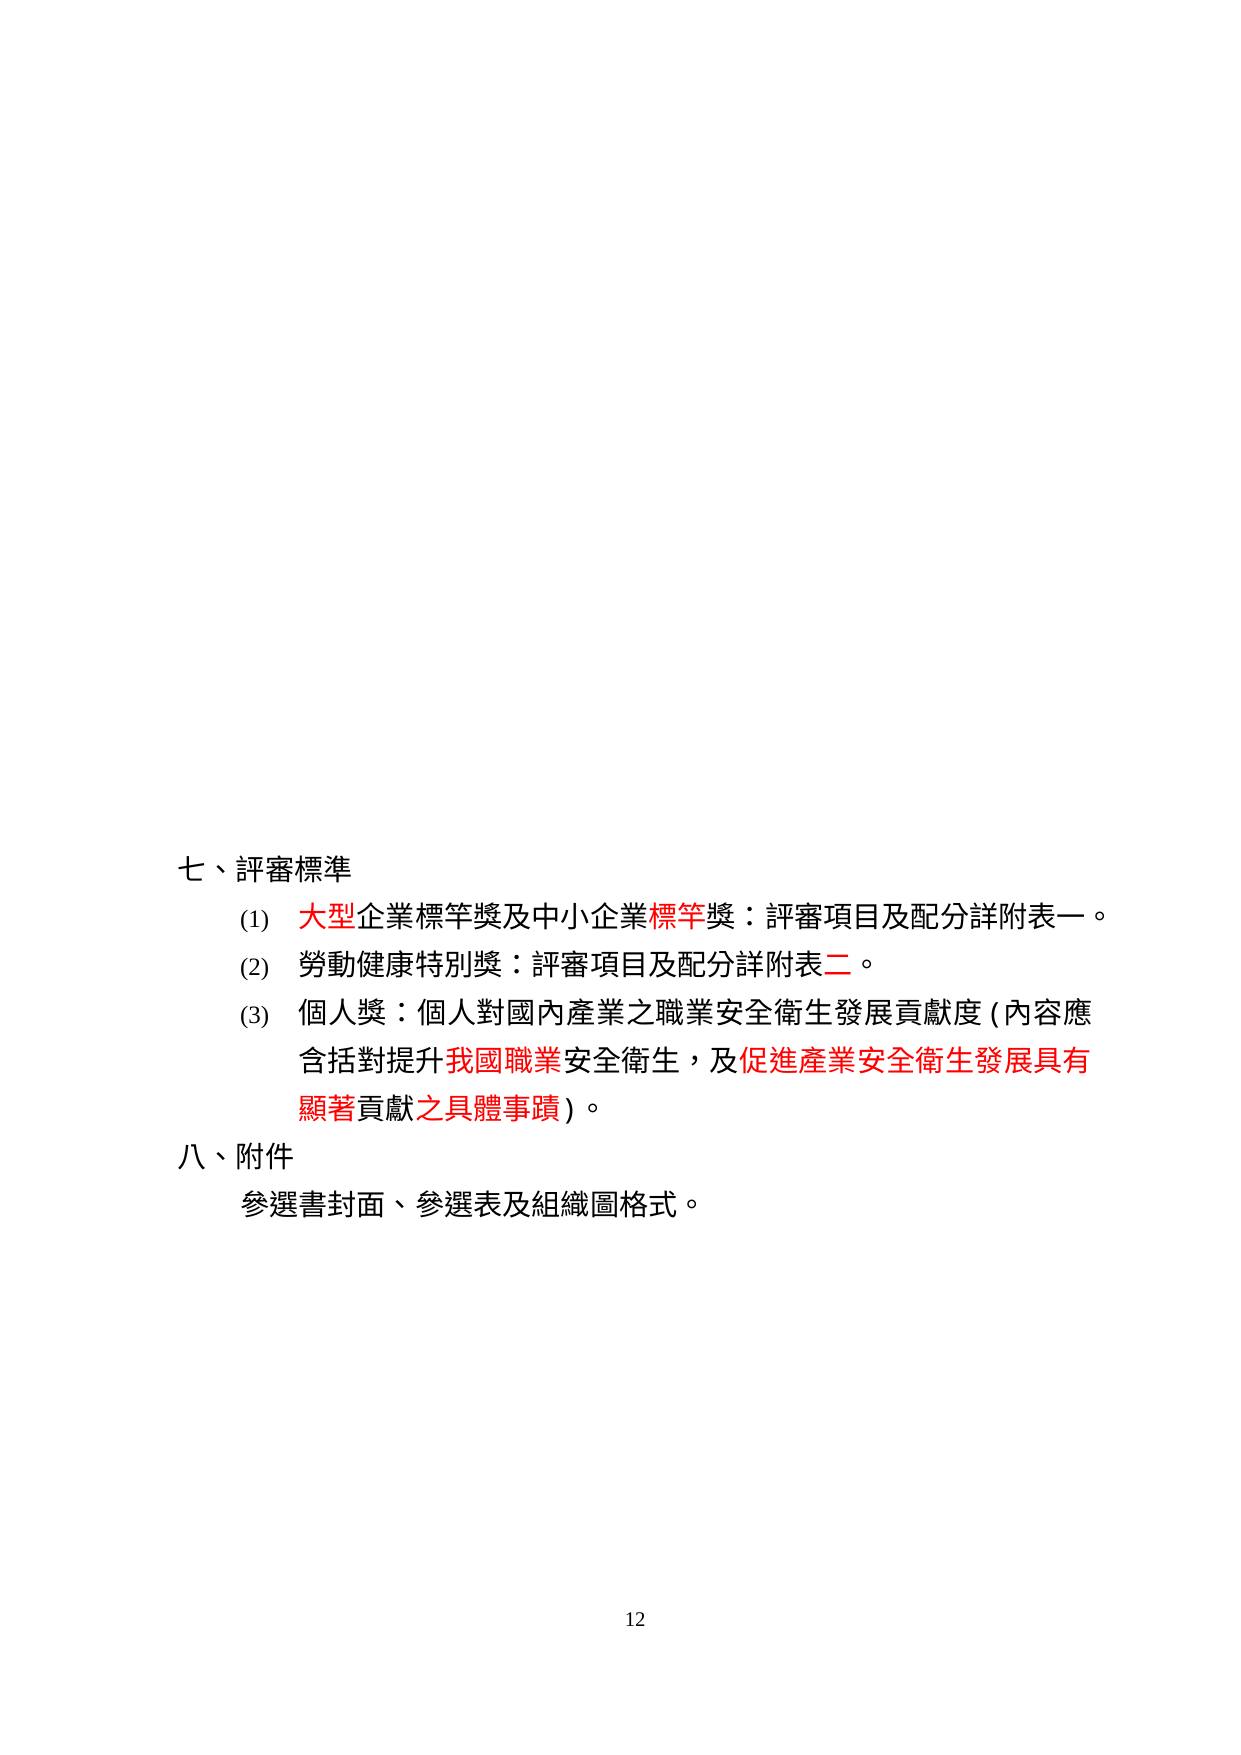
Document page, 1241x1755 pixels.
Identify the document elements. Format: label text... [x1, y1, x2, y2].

list 勞動健康特別獎：評審項目及配分詳附表二。 [240, 937, 1093, 985]
list 大型企業標竿獎及中小企業標竿獎：評審項目及配分詳附表一。 [240, 889, 1093, 937]
text 參選書封面、參選表及組織圖格式。 [240, 1177, 1093, 1225]
text 八、附件 [177, 1129, 1093, 1177]
text 七、評審標準 [177, 842, 1093, 889]
list 個人獎：個人對國內產業之職業安全衛生發展貢獻度(內容應含括對提升我國職業安全衛生，及促進產業安全衛生發展具有顯著貢獻之具體事蹟)。 [240, 985, 1093, 1129]
